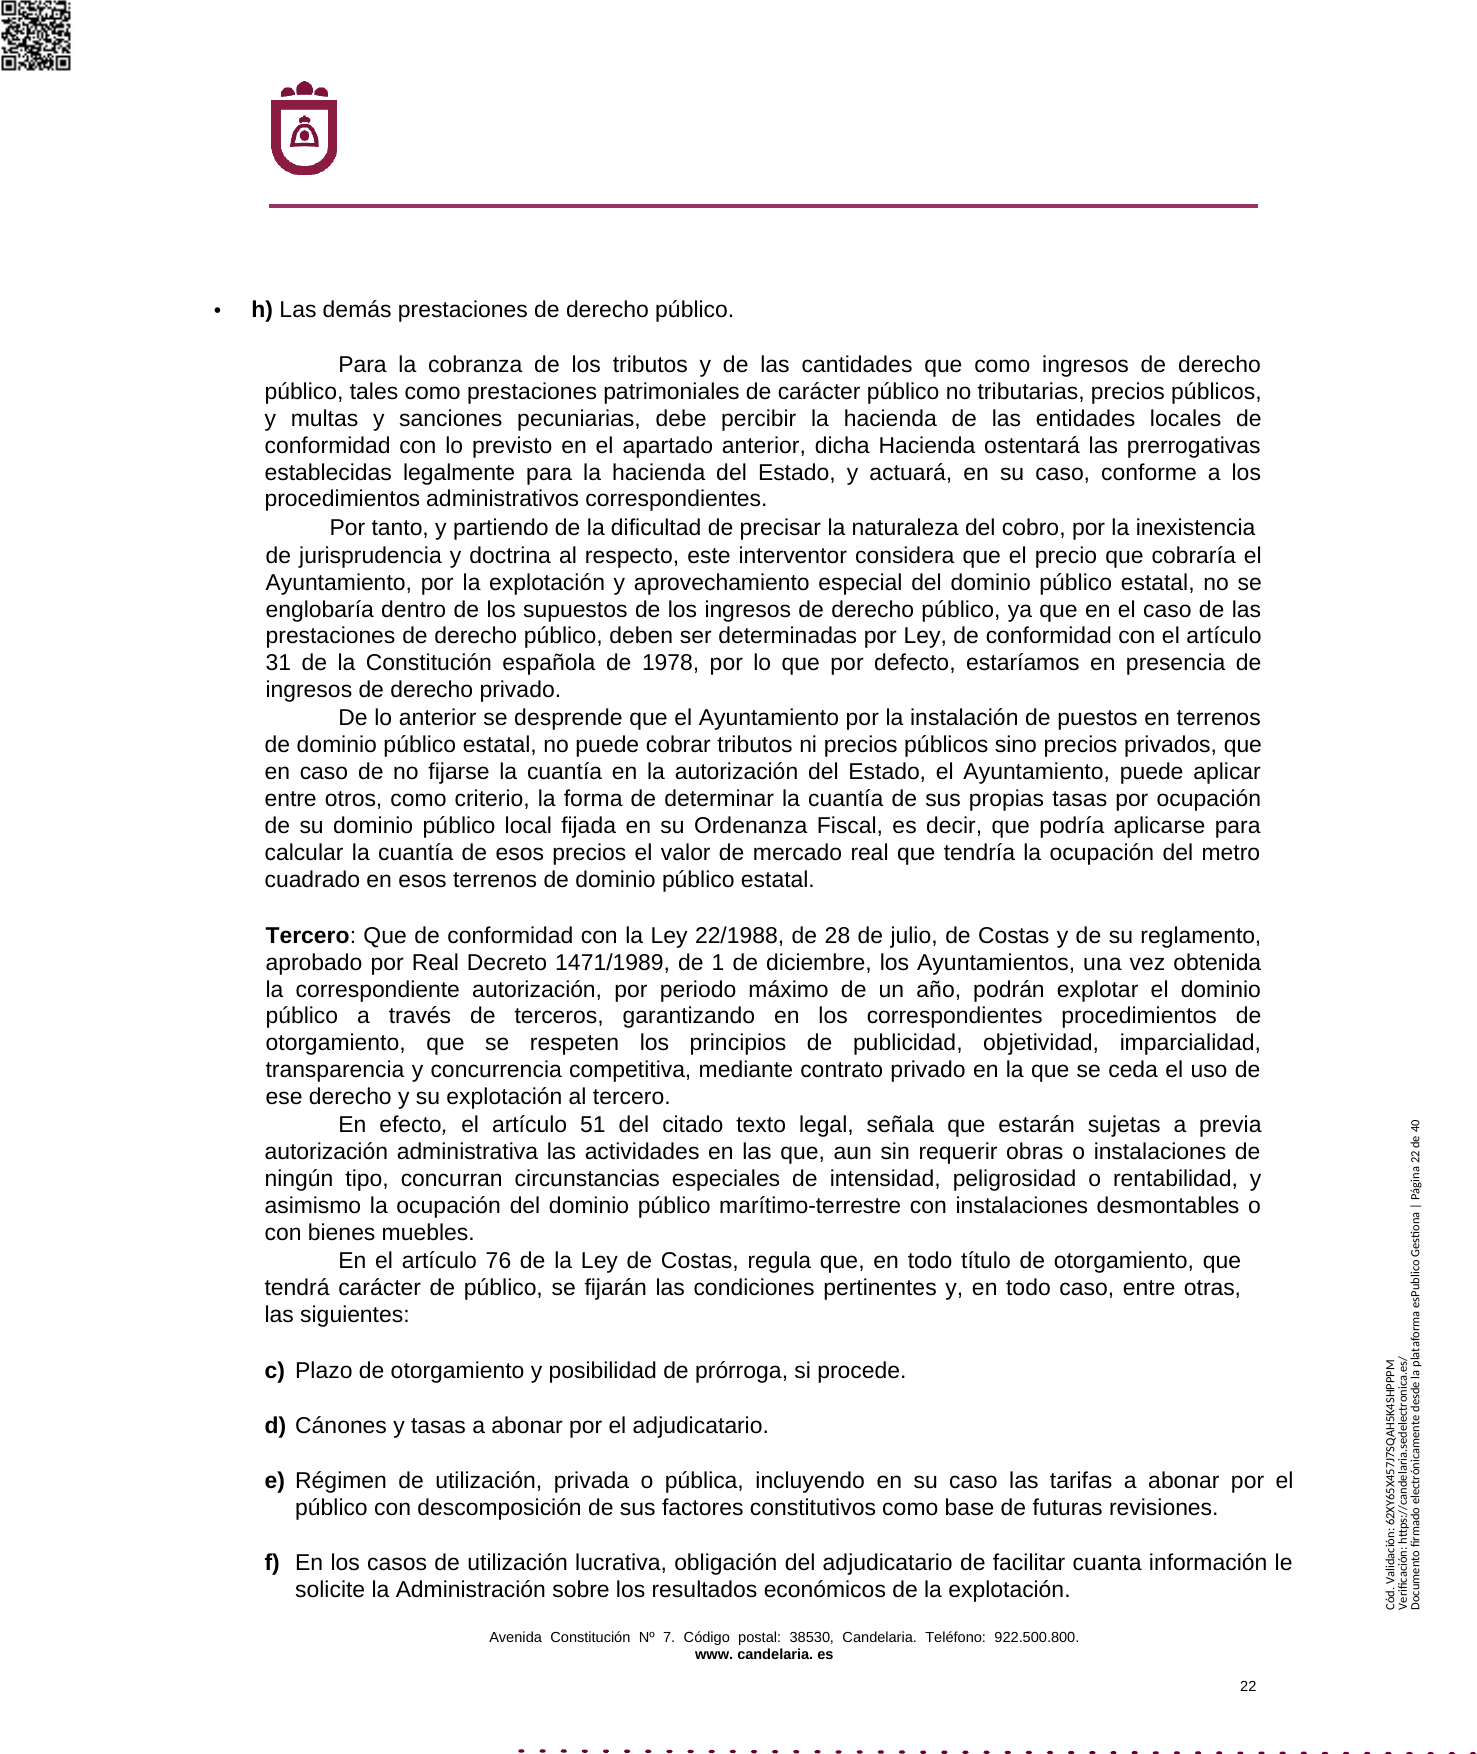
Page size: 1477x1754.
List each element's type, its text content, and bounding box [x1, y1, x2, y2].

list Plazo de otorgamiento y posibilidad de prórroga, si procede. [264, 1357, 1294, 1383]
text De lo anterior se desprende que el Ayuntamiento por la instalación de puestos en terrenos de dominio público estatal, no puede cobrar tributos ni precios públicos sino precios privados, que en caso de no fijarse la cuantía en la autorización del Estado, el Ayuntamiento, puede aplicar entre otros, como criterio, la forma de determinar la cuantía de sus propias tasas por ocupación de su dominio público local fijada en su Ordenanza Fiscal, es decir, que podría aplicarse para calcular la cuantía de esos precios el valor de mercado real que tendría la ocupación del metro cuadrado en esos terrenos de dominio público estatal. [264, 704, 1262, 892]
list Régimen de utilización, privada o pública, incluyendo en su caso las tarifas a abonar por el público con descomposición de sus factores constitutivos como base de futuras revisiones. [264, 1467, 1294, 1520]
text Tercero: Que de conformidad con la Ley 22/1988, de 28 de julio, de Costas y de su reglamento, aprobado por Real Decreto 1471/1989, de 1 de diciembre, los Ayuntamientos, una vez obtenida la correspondiente autorización, por periodo máximo de un año, podrán explotar el dominio público a través de terceros, garantizando en los correspondientes procedimientos de otorgamiento, que se respeten los principios de publicidad, objetividad, imparcialidad, transparencia y concurrencia competitiva, mediante contrato privado en la que se ceda el uso de ese derecho y su explotación al tercero. [265, 922, 1262, 1109]
text Por tanto, y partiendo de la dificultad de precisar la naturaleza del cobro, por la inexistencia [252, 513, 1262, 540]
text de jurisprudencia y doctrina al respecto, este interventor considera que el precio que cobraría el Ayuntamiento, por la explotación y aprovechamiento especial del dominio público estatal, no se englobaría dentro de los supuestos de los ingresos de derecho público, ya que en el caso de las prestaciones de derecho público, deben ser determinadas por Ley, de conformidad con el artículo 31 de la Constitución española de 1978, por lo que por defecto, estaríamos en presencia de ingresos de derecho privado. [265, 542, 1262, 703]
text En el artículo 76 de la Ley de Costas, regula que, en todo título de otorgamiento, que tendrá carácter de público, se fijarán las condiciones pertinentes y, en todo caso, entre otras, las siguientes: [264, 1247, 1242, 1327]
list Cánones y tasas a abonar por el adjudicatario. [264, 1412, 1294, 1438]
list En los casos de utilización lucrativa, obligación del adjudicatario de facilitar cuanta información le solicite la Administración sobre los resultados económicos de la explotación. [264, 1549, 1294, 1602]
list h) Las demás prestaciones de derecho público. [214, 296, 1294, 322]
text Para la cobranza de los tributos y de las cantidades que como ingresos de derecho público, tales como prestaciones patrimoniales de carácter público no tributarias, precios públicos, y multas y sanciones pecuniarias, debe percibir la hacienda de las entidades locales de conformidad con lo previsto en el apartado anterior, dicha Hacienda ostentará las prerrogativas establecidas legalmente para la hacienda del Estado, y actuará, en su caso, conforme a los procedimientos administrativos correspondientes. [264, 351, 1262, 512]
text En efecto, el artículo 51 del citado texto legal, señala que estarán sujetas a previa autorización administrativa las actividades en las que, aun sin requerir obras o instalaciones de ningún tipo, concurran circunstancias especiales de intensidad, peligrosidad o rentabilidad, y asimismo la ocupación del dominio público marítimo-terrestre con instalaciones desmontables o con bienes muebles. [264, 1111, 1262, 1245]
